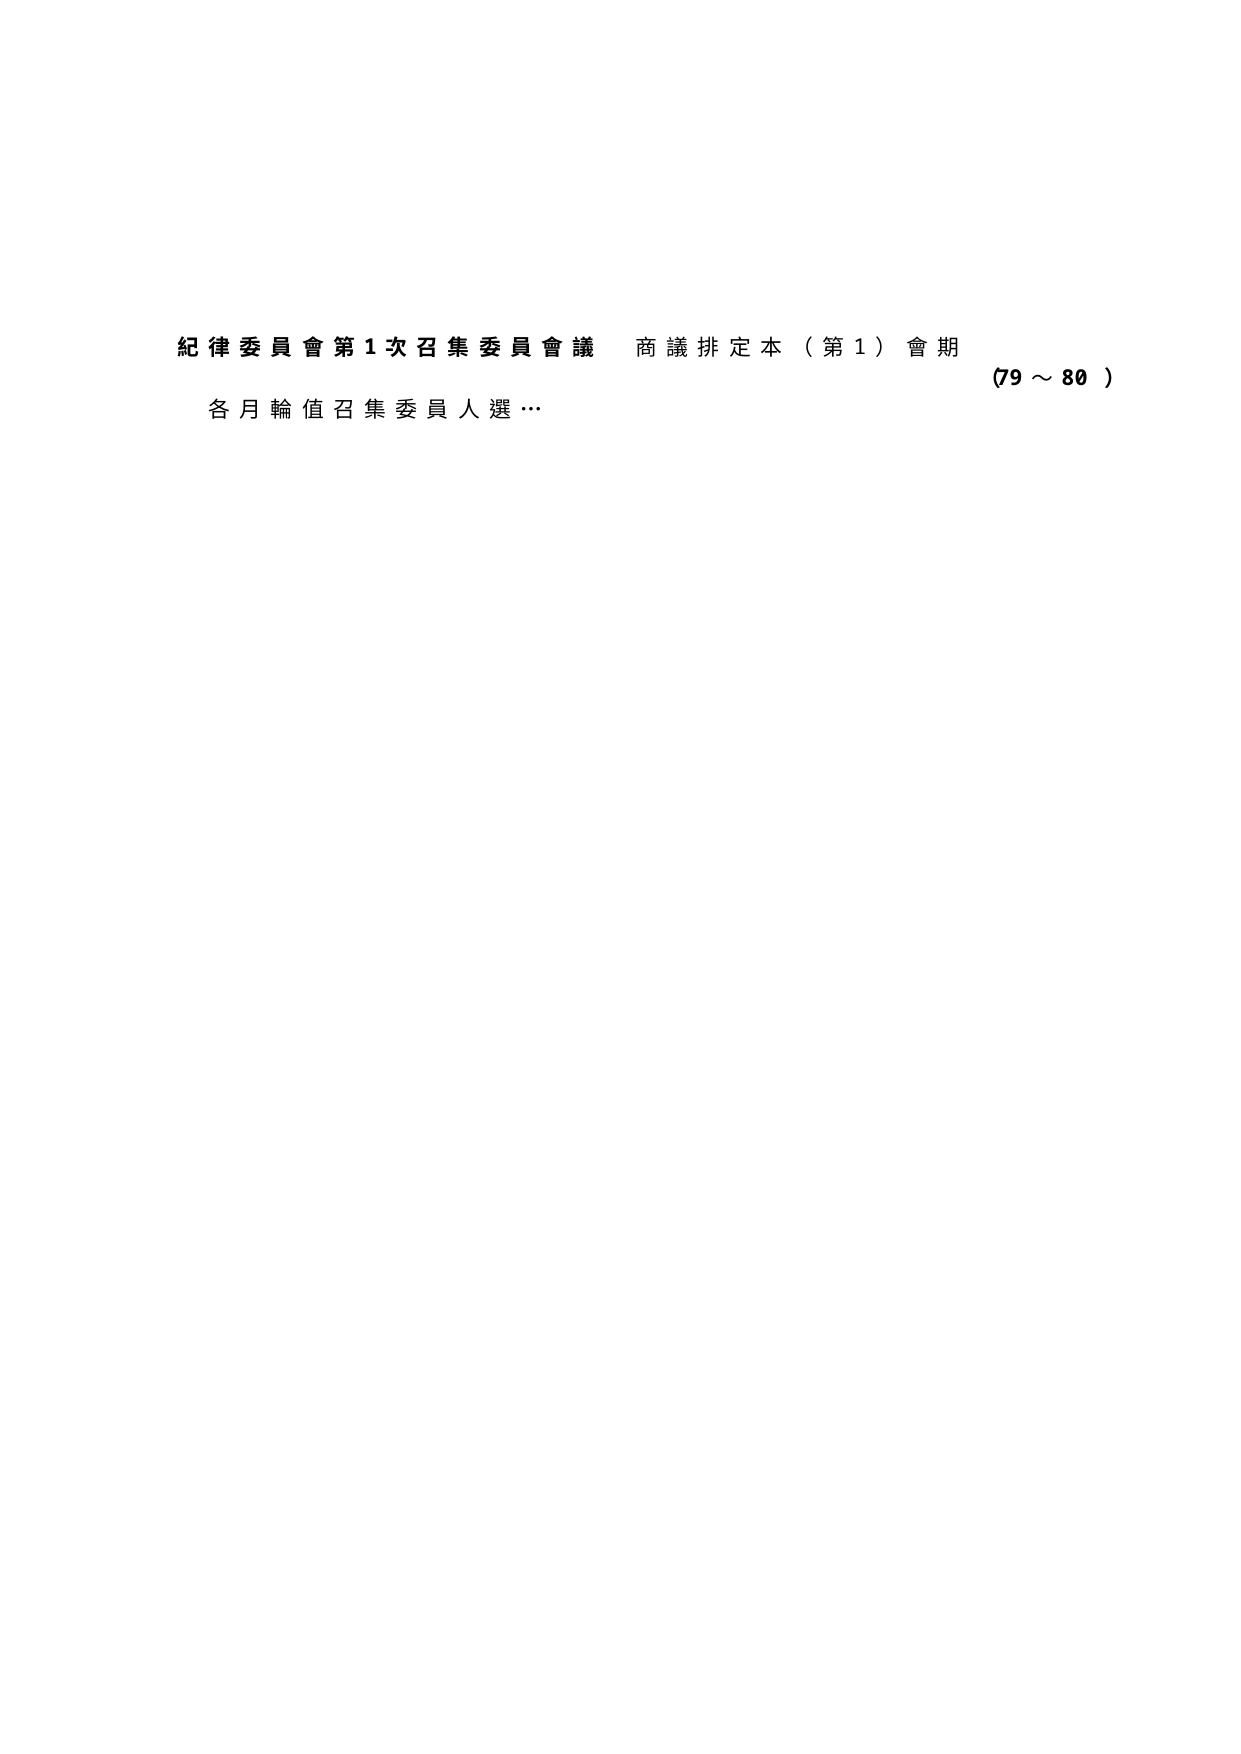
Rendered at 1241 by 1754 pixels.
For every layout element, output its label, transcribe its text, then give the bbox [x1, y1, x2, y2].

table_cell ～ [1023, 315, 1053, 439]
table_cell （ [967, 315, 986, 439]
table_cell ） [1091, 315, 1108, 439]
table_cell 紀律委員會第1次召集委員會議 商議排定本（第1）會期各月輪值召集委員人選… [150, 315, 967, 439]
table_cell 80 [1053, 315, 1091, 439]
table_cell [150, 219, 1108, 314]
table_cell 79 [986, 315, 1023, 439]
